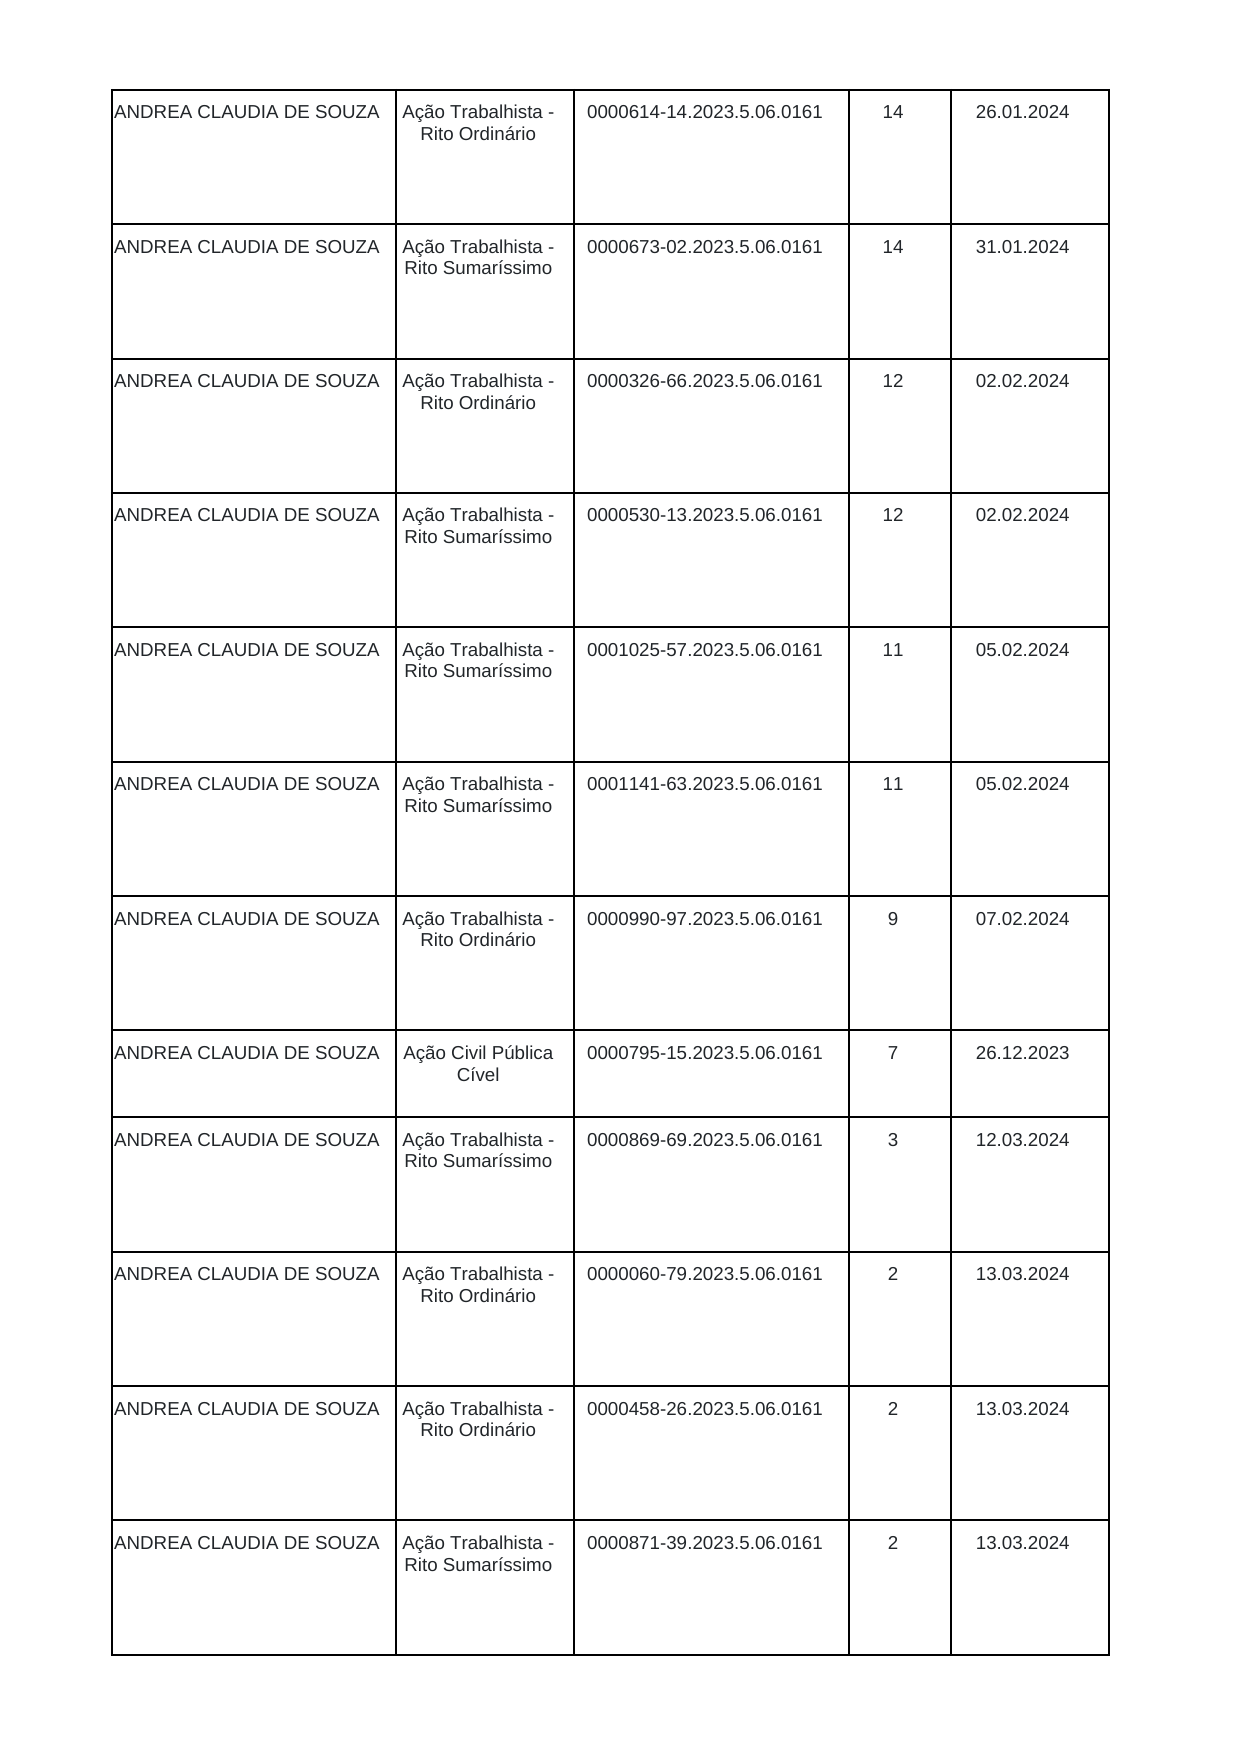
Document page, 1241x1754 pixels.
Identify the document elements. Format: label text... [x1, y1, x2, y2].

table_cell 2 [850, 1521, 950, 1654]
table_cell 0001025-57.2023.5.06.0161 [575, 628, 848, 761]
table_cell Ação Trabalhista - Rito Sumaríssimo [397, 494, 573, 626]
table_cell Ação Trabalhista - Rito Sumaríssimo [397, 763, 573, 895]
table_cell 12.03.2024 [952, 1118, 1108, 1251]
table_cell Ação Trabalhista - Rito Ordinário [397, 360, 573, 492]
table_cell 13.03.2024 [952, 1253, 1108, 1385]
table_cell ANDREA CLAUDIA DE SOUZA [113, 763, 395, 895]
table_cell 31.01.2024 [952, 225, 1108, 357]
table_cell 0000990-97.2023.5.06.0161 [575, 897, 848, 1029]
table_cell 14 [850, 91, 950, 223]
table_cell ANDREA CLAUDIA DE SOUZA [113, 91, 395, 223]
table_cell Ação Trabalhista - Rito Sumaríssimo [397, 1521, 573, 1654]
table_cell 0000326-66.2023.5.06.0161 [575, 360, 848, 492]
table_cell 02.02.2024 [952, 494, 1108, 626]
table_cell 26.01.2024 [952, 91, 1108, 223]
table_cell 0000060-79.2023.5.06.0161 [575, 1253, 848, 1385]
table_cell 0001141-63.2023.5.06.0161 [575, 763, 848, 895]
table_cell 2 [850, 1253, 950, 1385]
table_cell ANDREA CLAUDIA DE SOUZA [113, 494, 395, 626]
table_cell 12 [850, 494, 950, 626]
table_cell 13.03.2024 [952, 1521, 1108, 1654]
table_cell 05.02.2024 [952, 628, 1108, 761]
table_cell 9 [850, 897, 950, 1029]
table_cell 07.02.2024 [952, 897, 1108, 1029]
table_cell ANDREA CLAUDIA DE SOUZA [113, 360, 395, 492]
table_cell 0000458-26.2023.5.06.0161 [575, 1387, 848, 1519]
table_cell 26.12.2023 [952, 1031, 1108, 1116]
table_cell Ação Civil Pública Cível [397, 1031, 573, 1116]
table_cell 0000871-39.2023.5.06.0161 [575, 1521, 848, 1654]
table_cell 0000869-69.2023.5.06.0161 [575, 1118, 848, 1251]
table_cell 11 [850, 763, 950, 895]
table_cell 11 [850, 628, 950, 761]
table_cell ANDREA CLAUDIA DE SOUZA [113, 1118, 395, 1251]
table_cell ANDREA CLAUDIA DE SOUZA [113, 1253, 395, 1385]
table_cell 14 [850, 225, 950, 357]
table_cell Ação Trabalhista - Rito Sumaríssimo [397, 225, 573, 357]
table_cell Ação Trabalhista - Rito Ordinário [397, 91, 573, 223]
table_cell 12 [850, 360, 950, 492]
table_cell 02.02.2024 [952, 360, 1108, 492]
table_cell ANDREA CLAUDIA DE SOUZA [113, 225, 395, 357]
table_cell 05.02.2024 [952, 763, 1108, 895]
table_cell 7 [850, 1031, 950, 1116]
table_cell ANDREA CLAUDIA DE SOUZA [113, 897, 395, 1029]
table_cell 0000530-13.2023.5.06.0161 [575, 494, 848, 626]
table_cell 0000673-02.2023.5.06.0161 [575, 225, 848, 357]
table_cell 2 [850, 1387, 950, 1519]
table_cell 13.03.2024 [952, 1387, 1108, 1519]
table_cell Ação Trabalhista - Rito Ordinário [397, 1387, 573, 1519]
table_cell 0000614-14.2023.5.06.0161 [575, 91, 848, 223]
table_cell Ação Trabalhista - Rito Ordinário [397, 1253, 573, 1385]
table_cell ANDREA CLAUDIA DE SOUZA [113, 1387, 395, 1519]
table_cell Ação Trabalhista - Rito Sumaríssimo [397, 628, 573, 761]
table_cell 3 [850, 1118, 950, 1251]
table_cell Ação Trabalhista - Rito Sumaríssimo [397, 1118, 573, 1251]
table_cell ANDREA CLAUDIA DE SOUZA [113, 1031, 395, 1116]
table_cell ANDREA CLAUDIA DE SOUZA [113, 1521, 395, 1654]
table_cell ANDREA CLAUDIA DE SOUZA [113, 628, 395, 761]
table_cell Ação Trabalhista - Rito Ordinário [397, 897, 573, 1029]
table_cell 0000795-15.2023.5.06.0161 [575, 1031, 848, 1116]
